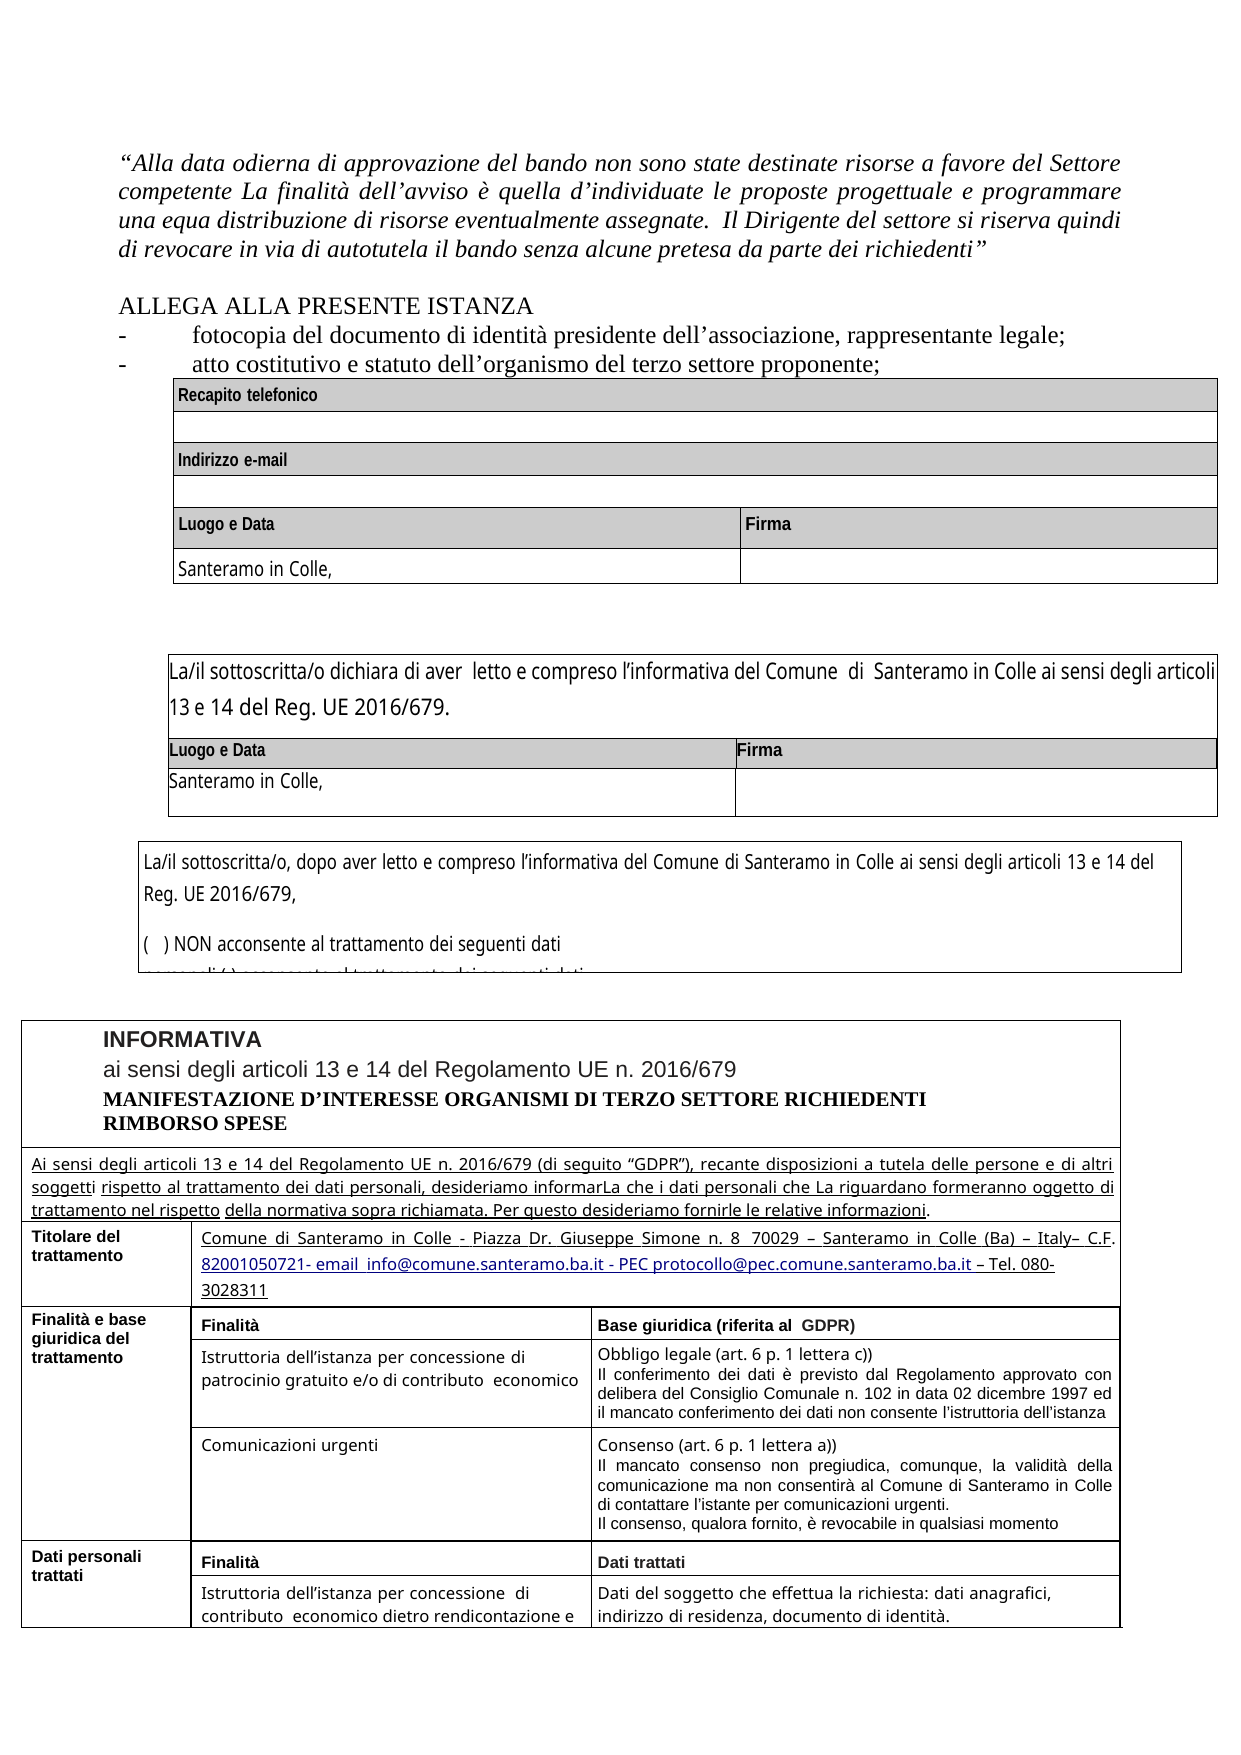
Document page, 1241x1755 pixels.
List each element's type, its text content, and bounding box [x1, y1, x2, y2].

table_cell Dati trattati [592, 1542, 1119, 1575]
table_cell Comune di Santeramo in Colle - Piazza Dr. Giuseppe Simone n. 8 70029 – Santeramo in Colle (Ba) – Italy– C.F. 82001050721- email info@comune.santeramo.ba.it - PEC protocollo@pec.comune.santeramo.ba.it – Tel. 080-3028311 [192, 1222, 1120, 1306]
table_cell Base giuridica (riferita al GDPR) [592, 1308, 1119, 1339]
table_cell Finalità [192, 1542, 591, 1575]
table_cell Firma [737, 739, 1216, 768]
table_cell [174, 476, 1217, 507]
table_cell Ai sensi degli articoli 13 e 14 del Regolamento UE n. 2016/679 (di seguito “GDPR”), recante disposizioni a tutela delle persone e di altri soggetti rispetto al trattamento dei dati personali, desideriamo informarLa che i dati personali che La riguardano formeranno oggetto di trattamento nel rispetto della normativa sopra richiamata. Per questo desideriamo fornirle le relative informazioni. [22, 1148, 1120, 1221]
table_cell Istruttoria dell’istanza per concessione di patrocinio gratuito e/o di contributo economico [192, 1340, 591, 1427]
list atto costitutivo e statuto dell’organismo del terzo settore proponente; [118, 349, 1125, 378]
table_cell [741, 549, 1217, 583]
table_cell Finalità [192, 1308, 591, 1339]
table_cell Consenso (art. 6 p. 1 lettera a)) Il mancato consenso non pregiudica, comunque, la validità della comunicazione ma non consentirà al Comune di Santeramo in Colle di contattare l’istante per comunicazioni urgenti. Il consenso, qualora fornito, è revocabile in qualsiasi momento [592, 1428, 1119, 1540]
table_cell [174, 412, 1217, 442]
table_cell Obbligo legale (art. 6 p. 1 lettera c)) Il conferimento dei dati è previsto dal Regolamento approvato con delibera del Consiglio Comunale n. 102 in data 02 dicembre 1997 ed il mancato conferimento dei dati non consente l’istruttoria dell’istanza [592, 1340, 1119, 1427]
list fotocopia del documento di identità presidente dell’associazione, rappresentante legale; [118, 320, 1125, 349]
text ALLEGA ALLA PRESENTE ISTANZA [118, 291, 1125, 320]
text ( ) NON acconsente al trattamento dei seguenti dati personali ( ) acconsente al trattamento dei seguenti dati personali [143, 929, 615, 972]
table_cell Dati del soggetto che effettua la richiesta: dati anagrafici, indirizzo di residenza, documento di identità. [592, 1576, 1119, 1627]
table_cell Comunicazioni urgenti [192, 1428, 591, 1540]
table_cell Indirizzo e-mail [174, 443, 1217, 475]
table_cell Luogo e Data [169, 739, 736, 768]
table_cell Titolare del trattamento [22, 1222, 191, 1306]
table_cell Luogo e Data [174, 508, 740, 548]
text “Alla data odierna di approvazione del bando non sono state destinate risorse a favore del Settore competente La finalità dell’avviso è quella d’individuate le proposte progettuale e programmare una equa distribuzione di risorse eventualmente assegnate. Il Dirigente del settore si riserva quindi di revocare in via di autotutela il bando senza alcune pretesa da parte dei richiedenti” [118, 148, 1125, 263]
table_cell Santeramo in Colle, [169, 769, 735, 816]
table_cell Firma [741, 508, 1217, 548]
table_cell Dati personali trattati [22, 1541, 190, 1627]
table_cell Finalità e base giuridica del trattamento [22, 1307, 190, 1540]
table_cell [736, 769, 1217, 816]
table_header La/il sottoscritta/o dichiara di aver letto e compreso l’informativa del Comune di Santeramo in Colle ai sensi degli articoli 13 e 14 del Reg. UE 2016/679. [169, 655, 1217, 738]
table_cell Istruttoria dell’istanza per concessione di contributo economico dietro rendicontazione e [192, 1576, 591, 1627]
table_cell Santeramo in Colle, [174, 549, 740, 583]
text La/il sottoscritta/o, dopo aver letto e compreso l’informativa del Comune di Santeramo in Colle ai sensi degli articoli 13 e 14 del Reg. UE 2016/679, [143, 847, 1181, 908]
table_header Recapito telefonico [174, 379, 1217, 411]
table_header INFORMATIVA ai sensi degli articoli 13 e 14 del Regolamento UE n. 2016/679 MANIFESTAZIONE D’INTERESSE ORGANISMI DI TERZO SETTORE RICHIEDENTI RIMBORSO SPESE [22, 1021, 1120, 1147]
